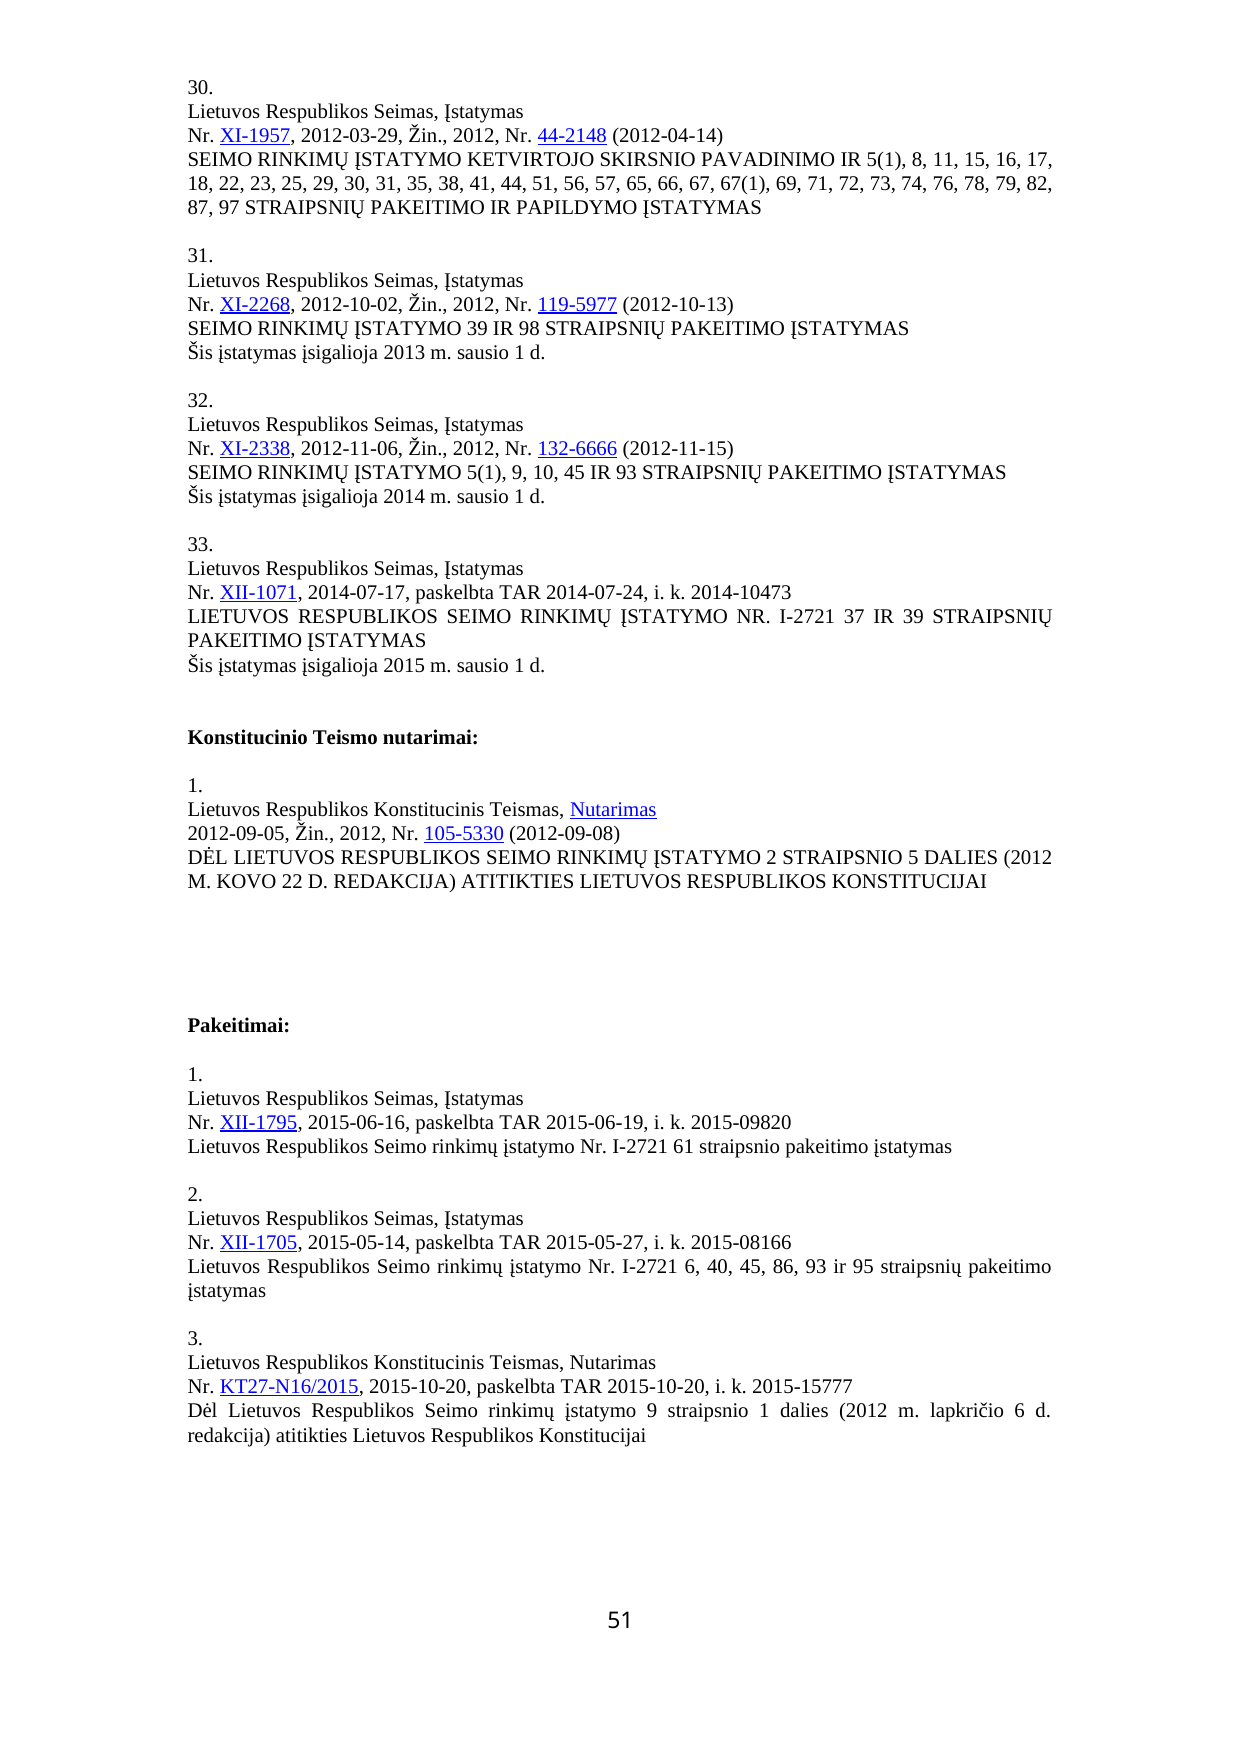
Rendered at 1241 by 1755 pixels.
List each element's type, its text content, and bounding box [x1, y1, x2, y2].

text 2012-09-05, Žin., 2012, Nr. 105-5330 (2012-09-08) [187, 821, 1053, 845]
text Konstitucinio Teismo nutarimai: [187, 725, 1053, 749]
text 1. [187, 1062, 1053, 1086]
text DĖL LIETUVOS RESPUBLIKOS SEIMO RINKIMŲ ĮSTATYMO 2 STRAIPSNIO 5 DALIES (2012 M. KOVO 22 D. REDAKCIJA) ATITIKTIES LIETUVOS RESPUBLIKOS KONSTITUCIJAI [187, 845, 1053, 893]
text Nr. XII-1795, 2015-06-16, paskelbta TAR 2015-06-19, i. k. 2015-09820 [187, 1110, 1053, 1134]
text Lietuvos Respublikos Seimas, Įstatymas [187, 99, 1053, 123]
text SEIMO RINKIMŲ ĮSTATYMO 5(1), 9, 10, 45 IR 93 STRAIPSNIŲ PAKEITIMO ĮSTATYMAS [187, 460, 1053, 484]
text Šis įstatymas įsigalioja 2015 m. sausio 1 d. [187, 652, 1053, 677]
text 30. [187, 75, 1053, 99]
text Šis įstatymas įsigalioja 2014 m. sausio 1 d. [187, 484, 1053, 508]
text Lietuvos Respublikos Seimas, Įstatymas [187, 1206, 1053, 1230]
text Lietuvos Respublikos Seimas, Įstatymas [187, 1086, 1053, 1110]
text Pakeitimai: [187, 1013, 1053, 1037]
text Lietuvos Respublikos Seimo rinkimų įstatymo Nr. I-2721 6, 40, 45, 86, 93 ir 95 straipsnių pakeitimo įstatymas [187, 1254, 1053, 1302]
text LIETUVOS RESPUBLIKOS SEIMO RINKIMŲ ĮSTATYMO NR. I-2721 37 IR 39 STRAIPSNIŲ PAKEITIMO ĮSTATYMAS [187, 604, 1053, 652]
text Nr. XII-1705, 2015-05-14, paskelbta TAR 2015-05-27, i. k. 2015-08166 [187, 1230, 1053, 1254]
text Nr. KT27-N16/2015, 2015-10-20, paskelbta TAR 2015-10-20, i. k. 2015-15777 [187, 1374, 1053, 1398]
text SEIMO RINKIMŲ ĮSTATYMO KETVIRTOJO SKIRSNIO PAVADINIMO IR 5(1), 8, 11, 15, 16, 17, 18, 22, 23, 25, 29, 30, 31, 35, 38, 41, 44, 51, 56, 57, 65, 66, 67, 67(1), 69, 71, 72, 73, 74, 76, 78, 79, 82, 87, 97 STRAIPSNIŲ PAKEITIMO IR PAPILDYMO ĮSTATYMAS [187, 147, 1053, 219]
text Nr. XI-2338, 2012-11-06, Žin., 2012, Nr. 132-6666 (2012-11-15) [187, 436, 1053, 460]
text 33. [187, 532, 1053, 556]
text 1. [187, 773, 1053, 797]
text 2. [187, 1182, 1053, 1206]
text 32. [187, 388, 1053, 412]
text Lietuvos Respublikos Seimas, Įstatymas [187, 267, 1053, 292]
text 31. [187, 243, 1053, 267]
text Lietuvos Respublikos Seimas, Įstatymas [187, 556, 1053, 580]
text Nr. XI-2268, 2012-10-02, Žin., 2012, Nr. 119-5977 (2012-10-13) [187, 292, 1053, 316]
text Lietuvos Respublikos Seimas, Įstatymas [187, 412, 1053, 436]
text 3. [187, 1326, 1053, 1350]
text Lietuvos Respublikos Konstitucinis Teismas, Nutarimas [187, 797, 1053, 821]
text Lietuvos Respublikos Konstitucinis Teismas, Nutarimas [187, 1350, 1053, 1374]
text Dėl Lietuvos Respublikos Seimo rinkimų įstatymo 9 straipsnio 1 dalies (2012 m. lapkričio 6 d. redakcija) atitikties Lietuvos Respublikos Konstitucijai [187, 1398, 1053, 1447]
text SEIMO RINKIMŲ ĮSTATYMO 39 IR 98 STRAIPSNIŲ PAKEITIMO ĮSTATYMAS [187, 316, 1053, 340]
text Nr. XI-1957, 2012-03-29, Žin., 2012, Nr. 44-2148 (2012-04-14) [187, 123, 1053, 147]
text Nr. XII-1071, 2014-07-17, paskelbta TAR 2014-07-24, i. k. 2014-10473 [187, 580, 1053, 604]
text Lietuvos Respublikos Seimo rinkimų įstatymo Nr. I-2721 61 straipsnio pakeitimo įstatymas [187, 1134, 1053, 1158]
text Šis įstatymas įsigalioja 2013 m. sausio 1 d. [187, 340, 1053, 364]
